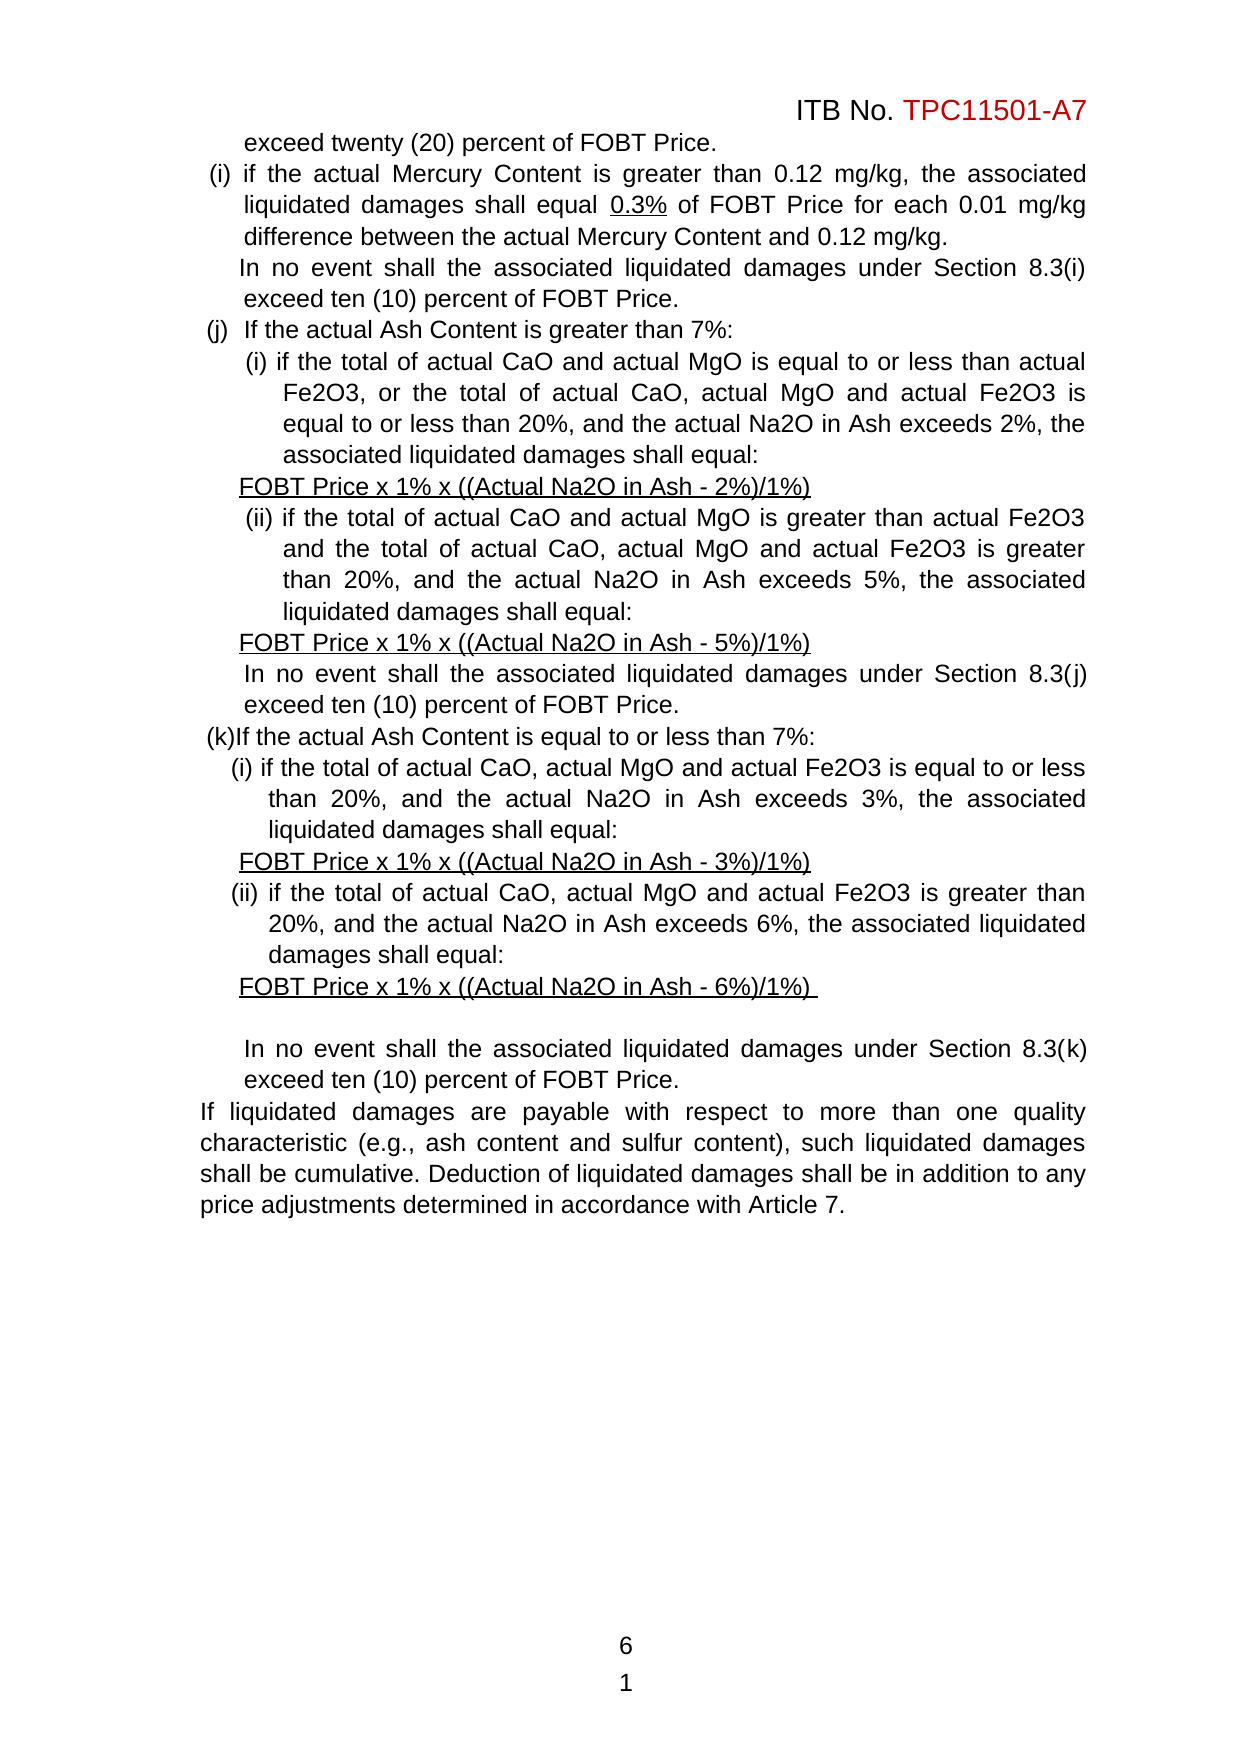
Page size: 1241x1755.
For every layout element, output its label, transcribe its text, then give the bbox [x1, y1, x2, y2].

text (i) if the actual Mercury Content is greater than 0.12 mg/kg, the associated liquidated damages shall equal 0.3% of FOBT Price for each 0.01 mg/kg difference between the actual Mercury Content and 0.12 mg/kg. [209, 157, 1087, 251]
text exceed twenty (20) percent of FOBT Price. [244, 126, 1087, 157]
text FOBT Price x 1% x ((Actual Na2O in Ash - 2%)/1%) [238, 470, 1087, 501]
text (i) if the total of actual CaO and actual MgO is equal to or less than actual Fe2O3, or the total of actual CaO, actual MgO and actual Fe2O3 is equal to or less than 20%, and the actual Na2O in Ash exceeds 2%, the associated liquidated damages shall equal: [245, 345, 1087, 470]
text In no event shall the associated liquidated damages under Section 8.3(k) exceed ten (10) percent of FOBT Price. [244, 1032, 1087, 1095]
text (j) If the actual Ash Content is greater than 7%: [206, 314, 1087, 345]
text In no event shall the associated liquidated damages under Section 8.3(i) exceed ten (10) percent of FOBT Price. [239, 251, 1087, 314]
text FOBT Price x 1% x ((Actual Na2O in Ash - 5%)/1%) [238, 626, 1087, 657]
text FOBT Price x 1% x ((Actual Na2O in Ash - 3%)/1%) [238, 845, 1087, 876]
text FOBT Price x 1% x ((Actual Na2O in Ash - 6%)/1%) [238, 970, 1087, 1001]
text (ii) if the total of actual CaO, actual MgO and actual Fe2O3 is greater than 20%, and the actual Na2O in Ash exceeds 6%, the associated liquidated damages shall equal: [231, 876, 1087, 970]
text If liquidated damages are payable with respect to more than one quality characteristic (e.g., ash content and sulfur content), such liquidated damages shall be cumulative. Deduction of liquidated damages shall be in addition to any price adjustments determined in accordance with Article 7. [200, 1095, 1087, 1220]
text (i) if the total of actual CaO, actual MgO and actual Fe2O3 is equal to or less than 20%, and the actual Na2O in Ash exceeds 3%, the associated liquidated damages shall equal: [231, 751, 1087, 845]
text (ii) if the total of actual CaO and actual MgO is greater than actual Fe2O3 and the total of actual CaO, actual MgO and actual Fe2O3 is greater than 20%, and the actual Na2O in Ash exceeds 5%, the associated liquidated damages shall equal: [245, 501, 1087, 626]
text (k)If the actual Ash Content is equal to or less than 7%: [206, 720, 1087, 751]
text In no event shall the associated liquidated damages under Section 8.3(j) exceed ten (10) percent of FOBT Price. [244, 657, 1087, 720]
